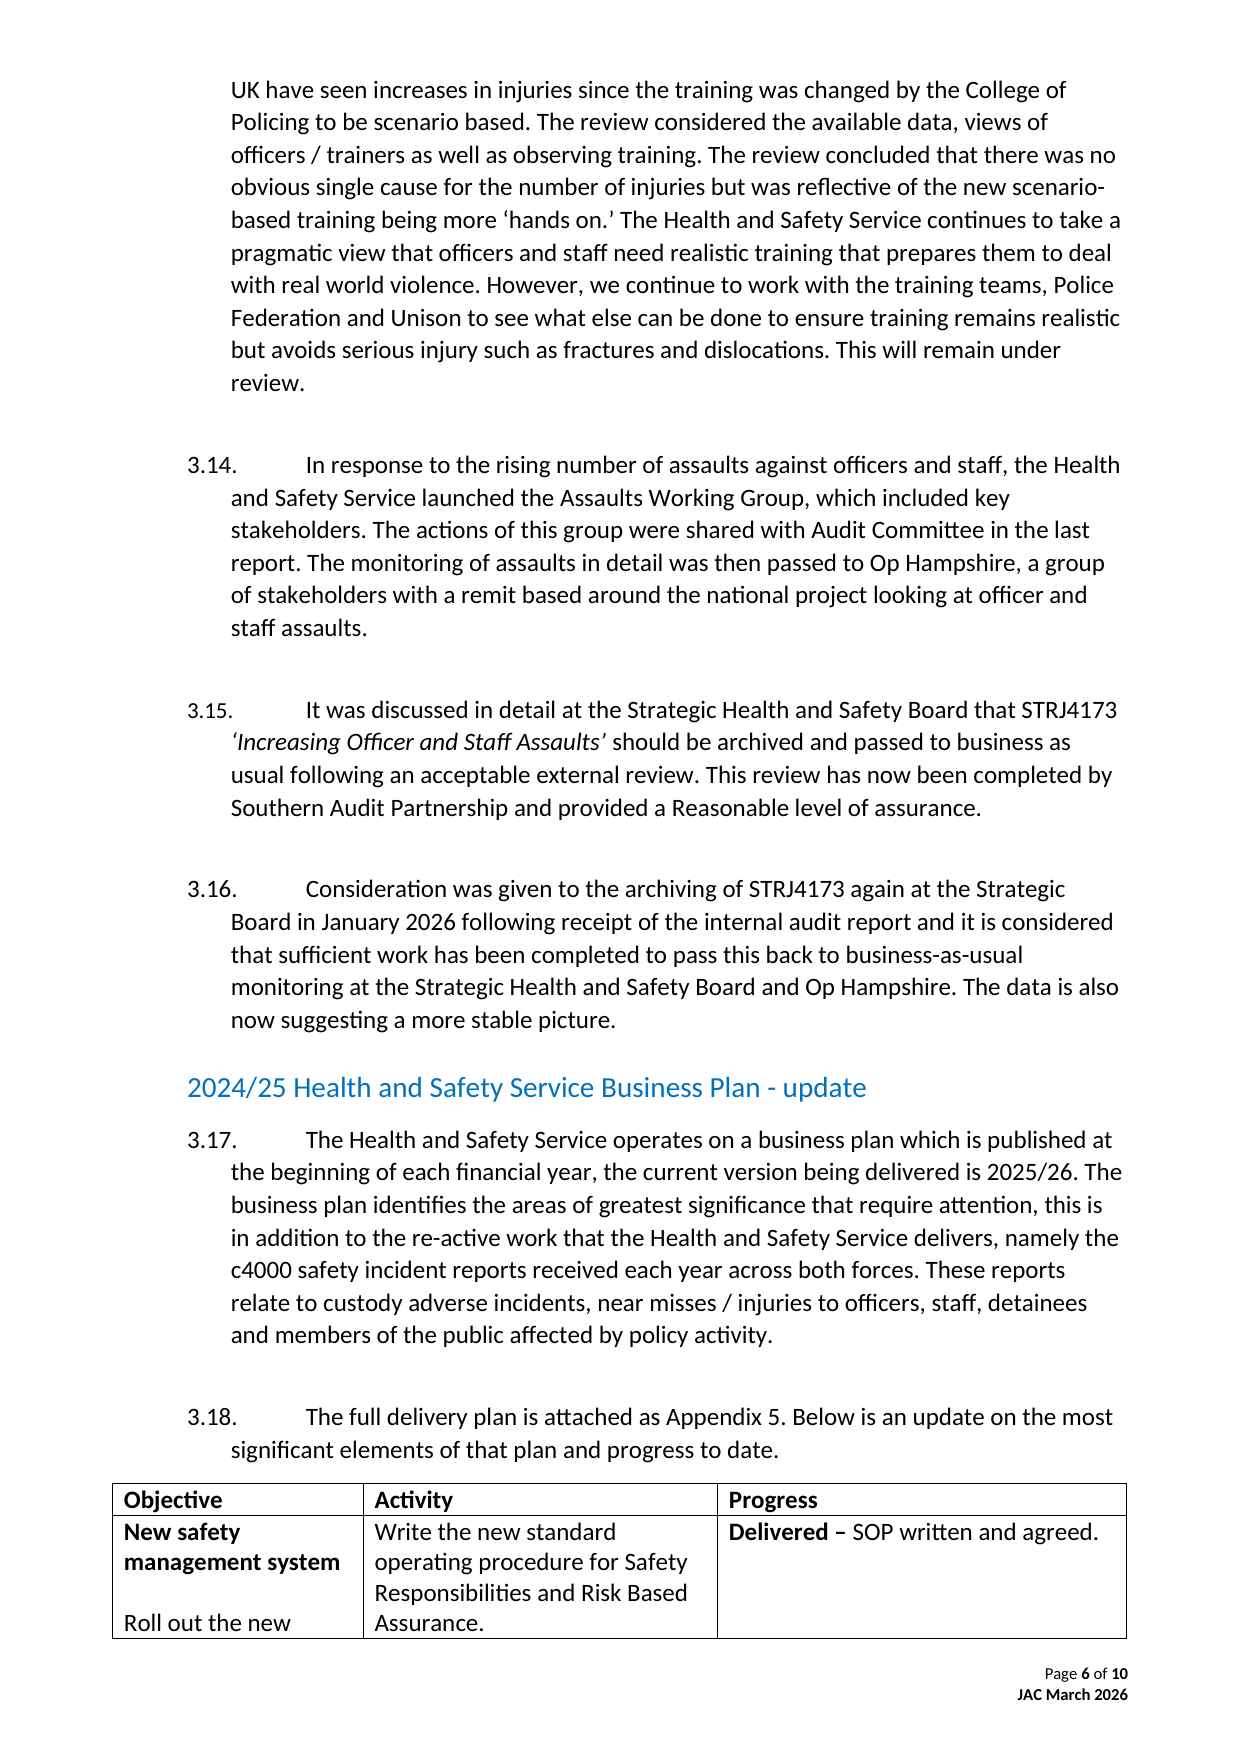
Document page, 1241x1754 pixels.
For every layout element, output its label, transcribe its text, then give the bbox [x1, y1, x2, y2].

list UK have seen increases in injuries since the training was changed by the College of Policing to be scenario based. The review considered the available data, views of officers / trainers as well as observing training. The review concluded that there was no obvious single cause for the number of injuries but was reflective of the new scenario-based training being more ‘hands on.’ The Health and Safety Service continues to take a pragmatic view that officers and staff need realistic training that prepares them to deal with real world violence. However, we continue to work with the training teams, Police Federation and Unison to see what else can be done to ensure training remains realistic but avoids serious injury such as fractures and dislocations. This will remain under review. [187, 74, 1128, 398]
table_cell Write the new standard operating procedure for Safety Responsibilities and Risk Based Assurance. [364, 1516, 717, 1638]
list Consideration was given to the archiving of STRJ4173 again at the Strategic Board in January 2026 following receipt of the internal audit report and it is considered that sufficient work has been completed to pass this back to business-as-usual monitoring at the Strategic Health and Safety Board and Op Hampshire. The data is also now suggesting a more stable picture. [187, 874, 1128, 1034]
table_header Objective [113, 1484, 363, 1515]
list In response to the rising number of assaults against officers and staff, the Health and Safety Service launched the Assaults Working Group, which included key stakeholders. The actions of this group were shared with Audit Committee in the last report. The monitoring of assaults in detail was then passed to Op Hampshire, a group of stakeholders with a remit based around the national project looking at officer and staff assaults. [187, 449, 1128, 643]
text 2024/25 Health and Safety Service Business Plan - update [187, 1069, 1128, 1105]
table_cell New safety management system Roll out the new [113, 1516, 363, 1638]
table_header Progress [718, 1484, 1126, 1515]
table_cell Delivered – SOP written and agreed. [718, 1516, 1126, 1638]
list The full delivery plan is attached as Appendix 5. Below is an update on the most significant elements of that plan and progress to date. [187, 1401, 1128, 1464]
list It was discussed in detail at the Strategic Health and Safety Board that STRJ4173 ‘Increasing Officer and Staff Assaults’ should be archived and passed to business as usual following an acceptable external review. This review has now been completed by Southern Audit Partnership and provided a Reasonable level of assurance. [187, 694, 1128, 822]
table_header Activity [364, 1484, 717, 1515]
list The Health and Safety Service operates on a business plan which is published at the beginning of each financial year, the current version being delivered is 2025/26. The business plan identifies the areas of greatest significance that require attention, this is in addition to the re-active work that the Health and Safety Service delivers, namely the c4000 safety incident reports received each year across both forces. These reports relate to custody adverse incidents, near misses / injuries to officers, staff, detainees and members of the public affected by policy activity. [187, 1124, 1128, 1350]
